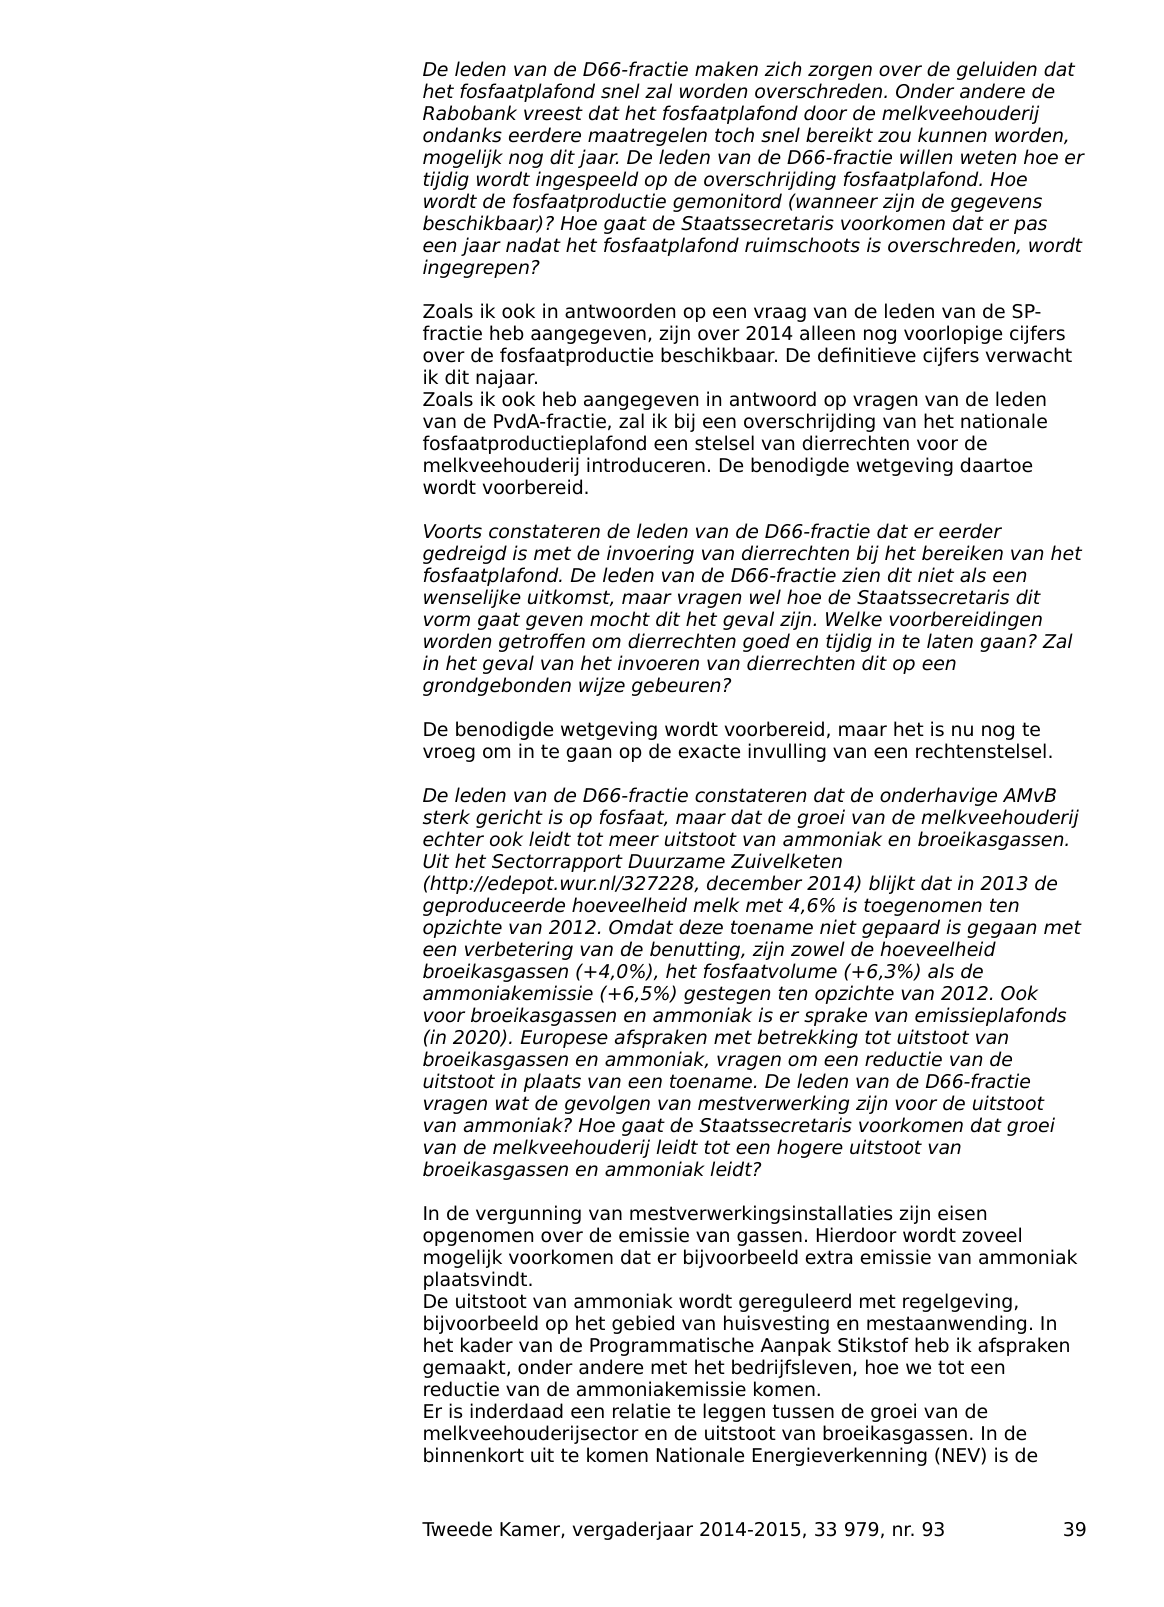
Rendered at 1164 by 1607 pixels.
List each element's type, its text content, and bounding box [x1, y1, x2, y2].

text Er is inderdaad een relatie te leggen tussen de groei van de melkveehouderijsector en de uitstoot van broeikasgassen. In de binnenkort uit te komen Nationale Energieverkenning (NEV) is de [422, 1401, 1087, 1467]
text Zoals ik ook in antwoorden op een vraag van de leden van de SP-fractie heb aangegeven, zijn over 2014 alleen nog voorlopige cijfers over de fosfaatproductie beschikbaar. De definitieve cijfers verwacht ik dit najaar. [422, 301, 1087, 389]
text In de vergunning van mestverwerkingsinstallaties zijn eisen opgenomen over de emissie van gassen. Hierdoor wordt zoveel mogelijk voorkomen dat er bijvoorbeeld extra emissie van ammoniak plaatsvindt. [422, 1203, 1087, 1291]
text De uitstoot van ammoniak wordt gereguleerd met regelgeving, bijvoorbeeld op het gebied van huisvesting en mestaanwending. In het kader van de Programmatische Aanpak Stikstof heb ik afspraken gemaakt, onder andere met het bedrijfsleven, hoe we tot een reductie van de ammoniakemissie komen. [422, 1291, 1087, 1401]
text Voorts constateren de leden van de D66-fractie dat er eerder gedreigd is met de invoering van dierrechten bij het bereiken van het fosfaatplafond. De leden van de D66-fractie zien dit niet als een wenselijke uitkomst, maar vragen wel hoe de Staatssecretaris dit vorm gaat geven mocht dit het geval zijn. Welke voorbereidingen worden getroffen om dierrechten goed en tijdig in te laten gaan? Zal in het geval van het invoeren van dierrechten dit op een grondgebonden wijze gebeuren? [422, 521, 1087, 697]
text De leden van de D66-fractie maken zich zorgen over de geluiden dat het fosfaatplafond snel zal worden overschreden. Onder andere de Rabobank vreest dat het fosfaatplafond door de melkveehouderij ondanks eerdere maatregelen toch snel bereikt zou kunnen worden, mogelijk nog dit jaar. De leden van de D66-fractie willen weten hoe er tijdig wordt ingespeeld op de overschrijding fosfaatplafond. Hoe wordt de fosfaatproductie gemonitord (wanneer zijn de gegevens beschikbaar)? Hoe gaat de Staatssecretaris voorkomen dat er pas een jaar nadat het fosfaatplafond ruimschoots is overschreden, wordt ingegrepen? [422, 59, 1087, 279]
text De leden van de D66-fractie constateren dat de onderhavige AMvB sterk gericht is op fosfaat, maar dat de groei van de melkveehouderij echter ook leidt tot meer uitstoot van ammoniak en broeikasgassen. Uit het Sectorrapport Duurzame Zuivelketen (http://edepot.wur.nl/327228, december 2014) blijkt dat in 2013 de geproduceerde hoeveelheid melk met 4,6% is toegenomen ten opzichte van 2012. Omdat deze toename niet gepaard is gegaan met een verbetering van de benutting, zijn zowel de hoeveelheid broeikasgassen (+4,0%), het fosfaatvolume (+6,3%) als de ammoniakemissie (+6,5%) gestegen ten opzichte van 2012. Ook voor broeikasgassen en ammoniak is er sprake van emissieplafonds (in 2020). Europese afspraken met betrekking tot uitstoot van broeikasgassen en ammoniak, vragen om een reductie van de uitstoot in plaats van een toename. De leden van de D66-fractie vragen wat de gevolgen van mestverwerking zijn voor de uitstoot van ammoniak? Hoe gaat de Staatssecretaris voorkomen dat groei van de melkveehouderij leidt tot een hogere uitstoot van broeikasgassen en ammoniak leidt? [422, 785, 1087, 1181]
text De benodigde wetgeving wordt voorbereid, maar het is nu nog te vroeg om in te gaan op de exacte invulling van een rechtenstelsel. [422, 719, 1087, 763]
text Zoals ik ook heb aangegeven in antwoord op vragen van de leden van de PvdA-fractie, zal ik bij een overschrijding van het nationale fosfaatproductieplafond een stelsel van dierrechten voor de melkveehouderij introduceren. De benodigde wetgeving daartoe wordt voorbereid. [422, 389, 1087, 499]
